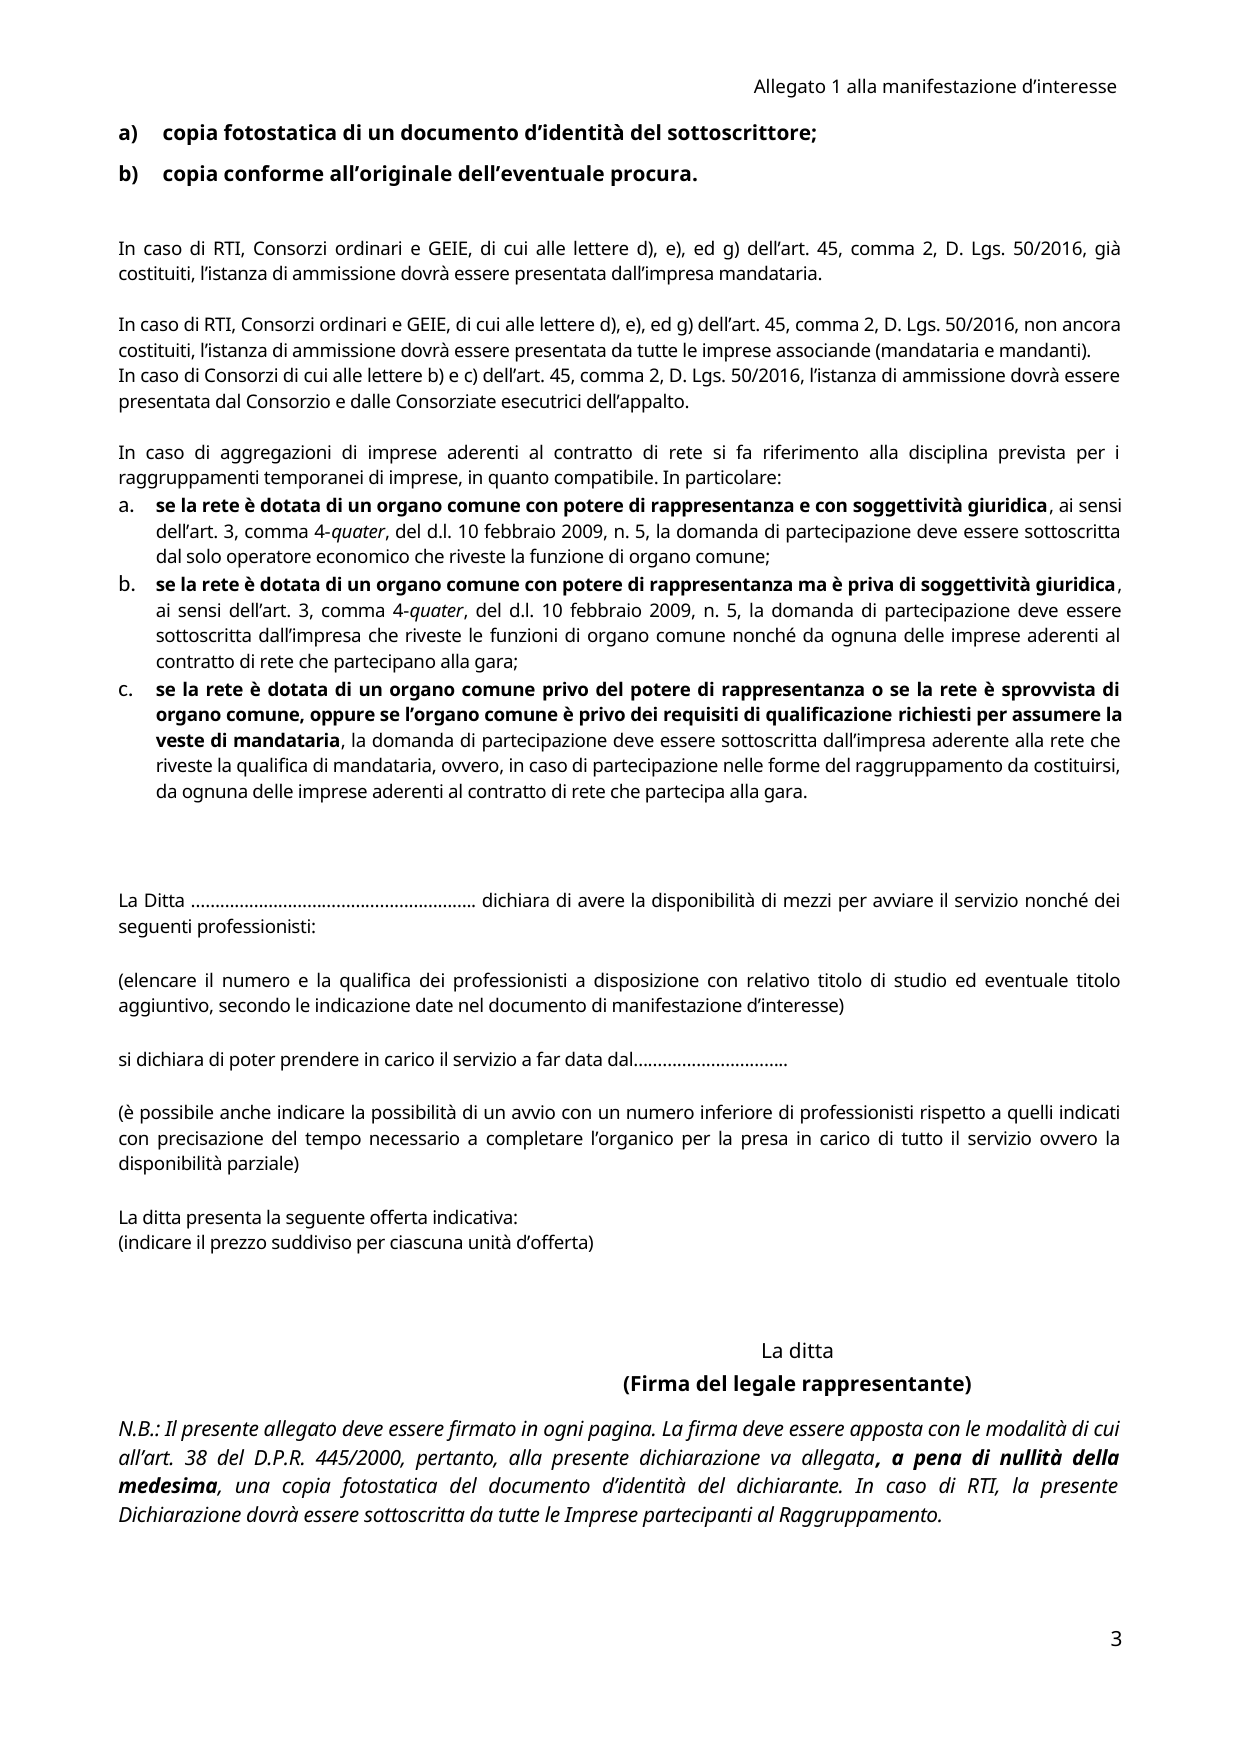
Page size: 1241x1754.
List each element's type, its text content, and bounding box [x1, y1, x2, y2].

list copia conforme all’originale dell’eventuale procura. [118, 159, 1122, 188]
list se la rete è dotata di un organo comune con potere di rappresentanza ma è priva di soggettività giuridica, ai sensi dell’art. 3, comma 4-quater, del d.l. 10 febbraio 2009, n. 5, la domanda di partecipazione deve essere sottoscritta dall’impresa che riveste le funzioni di organo comune nonché da ognuna delle imprese aderenti al contratto di rete che partecipano alla gara; [118, 569, 1122, 674]
text (è possibile anche indicare la possibilità di un avvio con un numero inferiore di professionisti rispetto a quelli indicati con precisazione del tempo necessario a completare l’organico per la presa in carico di tutto il servizio ovvero la disponibilità parziale) [118, 1099, 1122, 1176]
list se la rete è dotata di un organo comune privo del potere di rappresentanza o se la rete è sprovvista di organo comune, oppure se l’organo comune è privo dei requisiti di qualificazione richiesti per assumere la veste di mandataria, la domanda di partecipazione deve essere sottoscritta dall’impresa aderente alla rete che riveste la qualifica di mandataria, ovvero, in caso di partecipazione nelle forme del raggruppamento da costituirsi, da ognuna delle imprese aderenti al contratto di rete che partecipa alla gara. [118, 674, 1122, 804]
text La ditta presenta la seguente offerta indicativa: [118, 1204, 1122, 1229]
text (Firma del legale rappresentante) [472, 1369, 1122, 1398]
text si dichiara di poter prendere in carico il servizio a far data dal………………………….. [118, 1046, 1122, 1071]
text In caso di aggregazioni di imprese aderenti al contratto di rete si fa riferimento alla disciplina prevista per i raggruppamenti temporanei di imprese, in quanto compatibile. In particolare: [118, 439, 1122, 490]
text (elencare il numero e la qualifica dei professionisti a disposizione con relativo titolo di studio ed eventuale titolo aggiuntivo, secondo le indicazione date nel documento di manifestazione d’interesse) [118, 967, 1122, 1018]
text La Ditta ………………………………………………….. dichiara di avere la disponibilità di mezzi per avviare il servizio nonché dei seguenti professionisti: [118, 888, 1122, 939]
text La ditta [472, 1337, 1122, 1365]
text In caso di RTI, Consorzi ordinari e GEIE, di cui alle lettere d), e), ed g) dell’art. 45, comma 2, D. Lgs. 50/2016, non ancora costituiti, l’istanza di ammissione dovrà essere presentata da tutte le imprese associande (mandataria e mandanti). [118, 311, 1122, 362]
list copia fotostatica di un documento d’identità del sottoscrittore; [118, 118, 1122, 147]
list se la rete è dotata di un organo comune con potere di rappresentanza e con soggettività giuridica, ai sensi dell’art. 3, comma 4-quater, del d.l. 10 febbraio 2009, n. 5, la domanda di partecipazione deve essere sottoscritta dal solo operatore economico che riveste la funzione di organo comune; [118, 490, 1122, 569]
text In caso di RTI, Consorzi ordinari e GEIE, di cui alle lettere d), e), ed g) dell’art. 45, comma 2, D. Lgs. 50/2016, già costituiti, l’istanza di ammissione dovrà essere presentata dall’impresa mandataria. [118, 235, 1122, 286]
text N.B.: Il presente allegato deve essere firmato in ogni pagina. La firma deve essere apposta con le modalità di cui all’art. 38 del D.P.R. 445/2000, pertanto, alla presente dichiarazione va allegata, a pena di nullità della medesima, una copia fotostatica del documento d’identità del dichiarante. In caso di RTI, la presente Dichiarazione dovrà essere sottoscritta da tutte le Imprese partecipanti al Raggruppamento. [118, 1414, 1122, 1528]
text In caso di Consorzi di cui alle lettere b) e c) dell’art. 45, comma 2, D. Lgs. 50/2016, l’istanza di ammissione dovrà essere presentata dal Consorzio e dalle Consorziate esecutrici dell’appalto. [118, 362, 1122, 413]
text (indicare il prezzo suddiviso per ciascuna unità d’offerta) [118, 1229, 1122, 1255]
